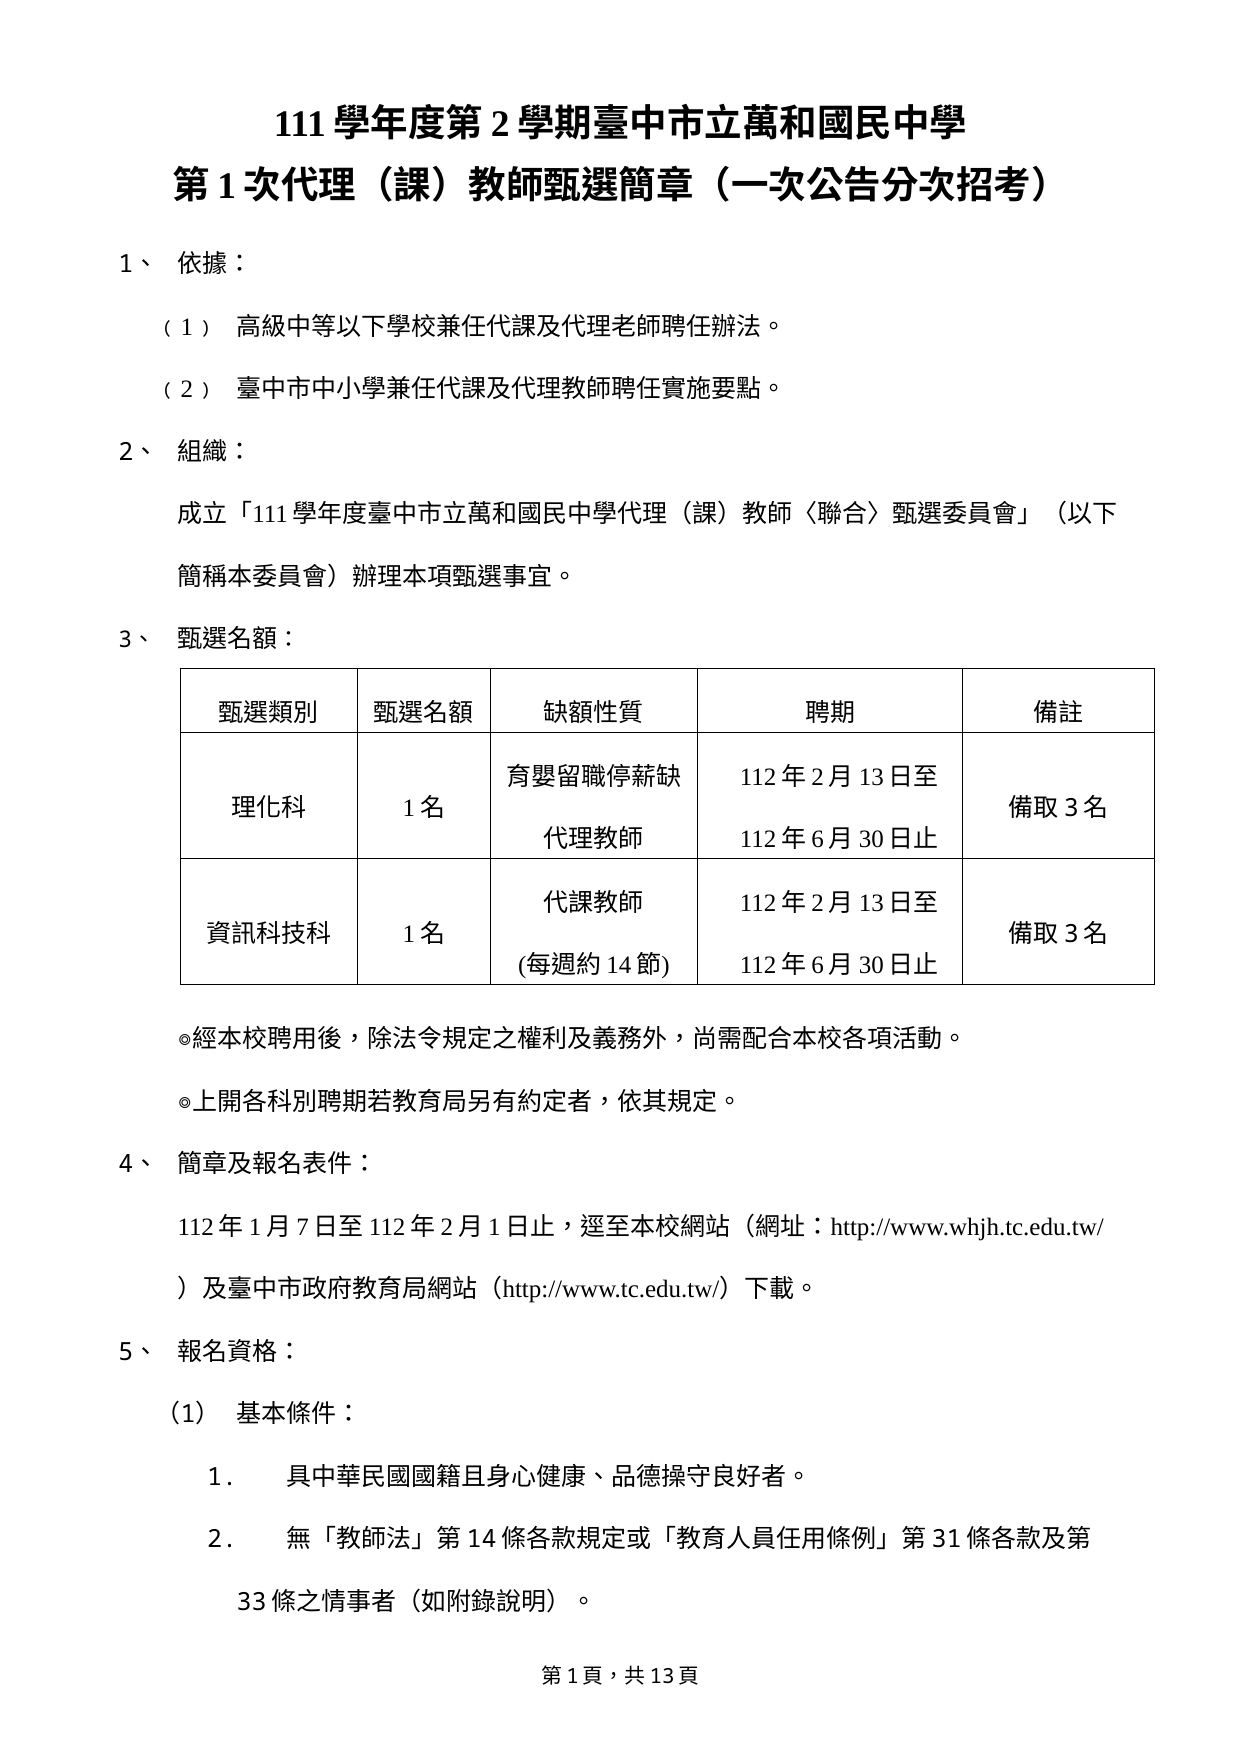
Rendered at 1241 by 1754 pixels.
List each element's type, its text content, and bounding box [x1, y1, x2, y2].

table_cell 112年2月13日至 112年6月30日止 [698, 733, 962, 858]
table_header 備註 [963, 669, 1154, 732]
table_header 聘期 [698, 669, 962, 732]
table_cell 1名 [358, 733, 490, 858]
text 第1次代理（課）教師甄選簡章（一次公告分次招考） [118, 141, 1122, 203]
table_cell 資訊科技科 [181, 859, 357, 984]
table_cell 育嬰留職停薪缺 代理教師 [491, 733, 697, 858]
table_header 缺額性質 [491, 669, 697, 732]
list 具中華民國國籍且身心健康、品德操守良好者。 [207, 1433, 1122, 1495]
table_cell 理化科 [181, 733, 357, 858]
list 臺中市中小學兼任代課及代理教師聘任實施要點。 [155, 345, 1122, 408]
table_cell 備取3名 [963, 733, 1154, 858]
list 基本條件： [155, 1370, 1122, 1433]
table_cell 備取3名 [963, 859, 1154, 984]
list 高級中等以下學校兼任代課及代理老師聘任辦法。 [155, 283, 1122, 345]
table_cell 1名 [358, 859, 490, 984]
table_header 甄選類別 [181, 669, 357, 732]
list 報名資格： [118, 1308, 1122, 1370]
list 依據： [118, 220, 1122, 283]
table_cell 代課教師 (每週約14節) [491, 859, 697, 984]
text ◎上開各科別聘期若教育局另有約定者，依其規定。 [177, 1058, 1122, 1120]
table_cell 112年2月13日至 112年6月30日止 [698, 859, 962, 984]
list 甄選名額： [118, 595, 1122, 658]
list 組織： 成立「111學年度臺中市立萬和國民中學代理（課）教師〈聯合〉甄選委員會」（以下簡稱本委員會）辦理本項甄選事宜。 [118, 408, 1122, 595]
list 無「教師法」第14條各款規定或「教育人員任用條例」第31條各款及第33條之情事者（如附錄說明）。 [207, 1495, 1122, 1620]
text 111學年度第2學期臺中市立萬和國民中學 [118, 78, 1122, 141]
list 簡章及報名表件： 112年1月7日至112年2月1日止，逕至本校網站（網址：http://www.whjh.tc.edu.tw/）及臺中市政府教育局網站（http://www.tc.edu.tw/）下載。 [118, 1120, 1122, 1308]
table_header 甄選名額 [358, 669, 490, 732]
text ◎經本校聘用後，除法令規定之權利及義務外，尚需配合本校各項活動。 [177, 995, 1122, 1058]
